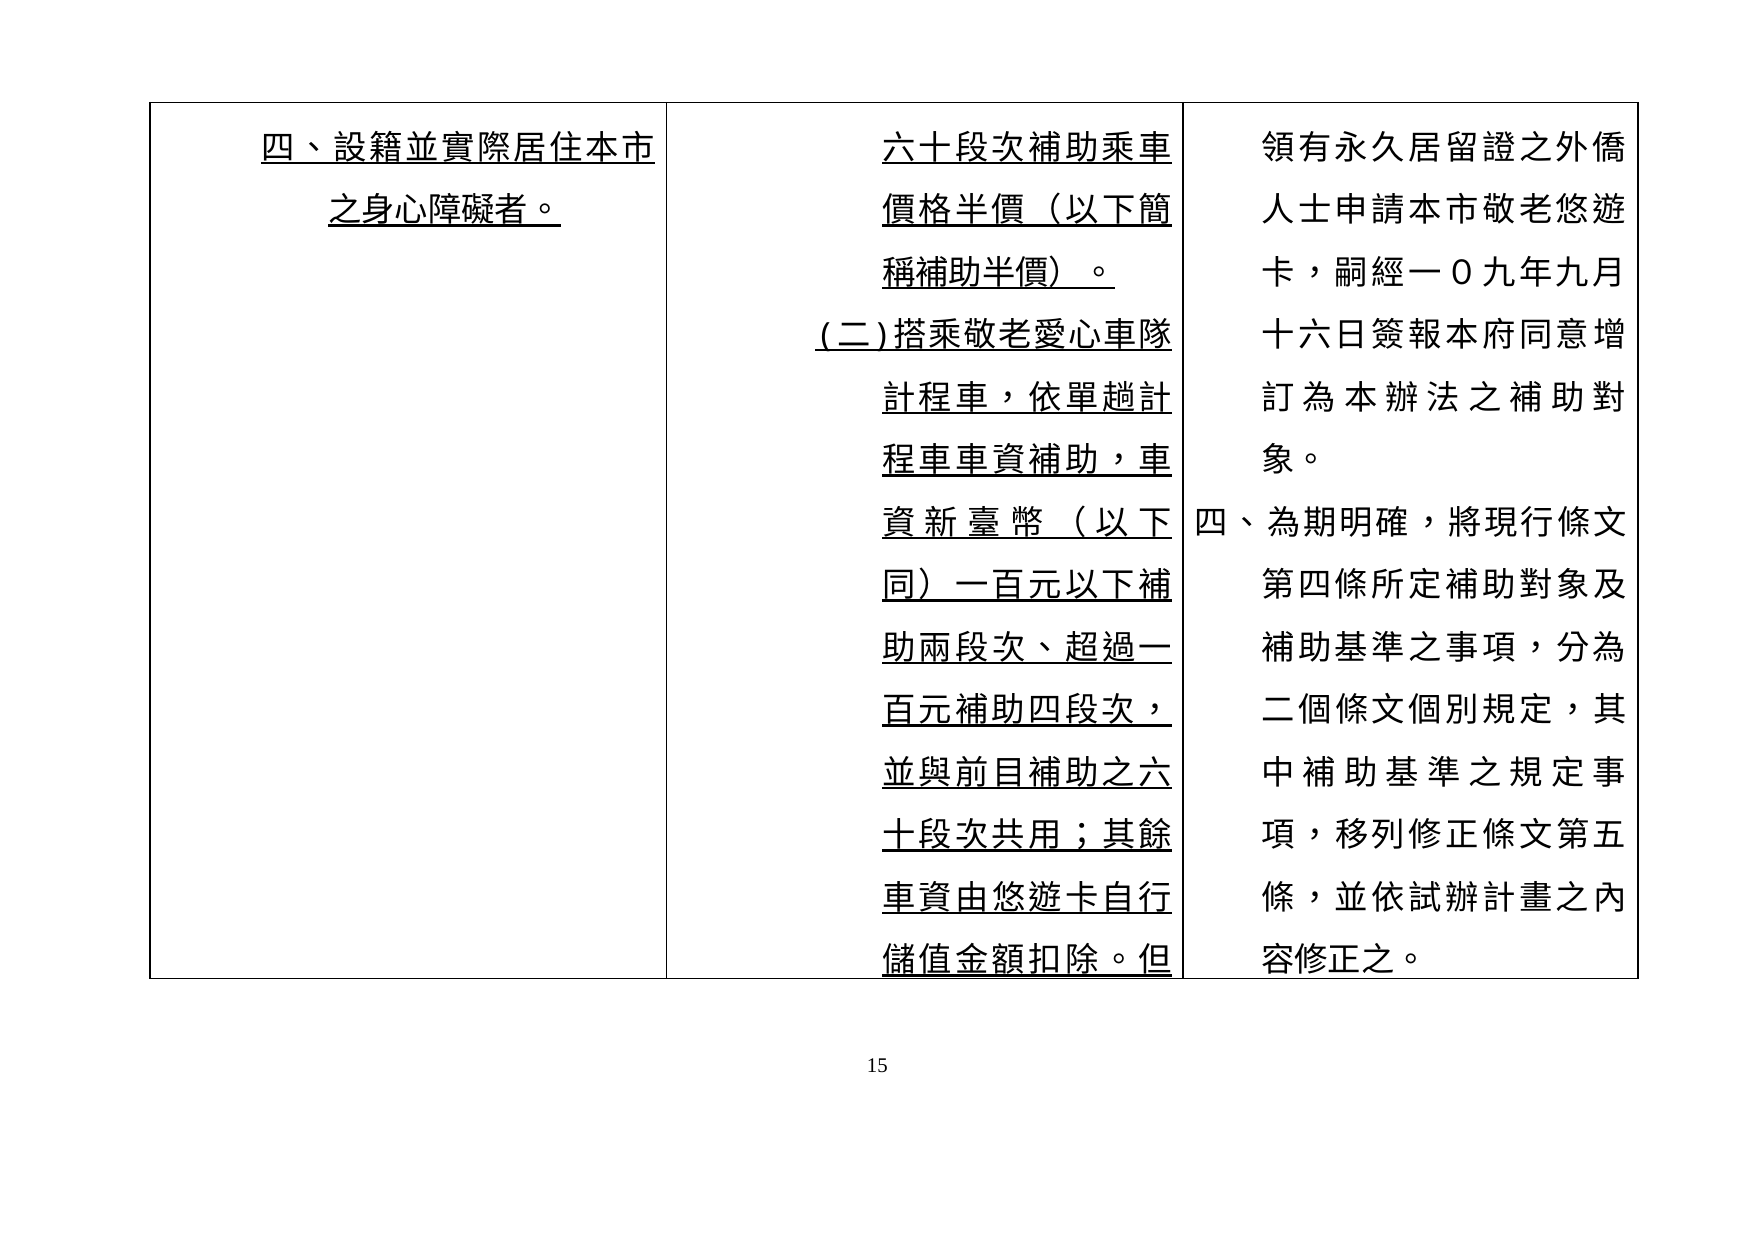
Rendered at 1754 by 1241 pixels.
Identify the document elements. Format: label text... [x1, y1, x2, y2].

table_cell 六十段次補助乘車價格半價（以下簡稱補助半價）。 (二)搭乘敬老愛心車隊計程車，依單趟計程車車資補助，車資新臺幣（以下同）一百元以下補助兩段次、超過一百元補助四段次，並與前目補助之六十段次共用；其餘車資由悠遊卡自行儲值金額扣除。但 [667, 103, 1182, 978]
table_cell 領有永久居留證之外僑人士申請本市敬老悠遊卡，嗣經一０九年九月十六日簽報本府同意增訂為本辦法之補助對象。 四、為期明確，將現行條文第四條所定補助對象及補助基準之事項，分為二個條文個別規定，其中補助基準之規定事項，移列修正條文第五條，並依試辦計畫之內容修正之。 [1184, 103, 1637, 978]
table_cell 四、設籍並實際居住本市之身心障礙者。 [151, 103, 666, 978]
